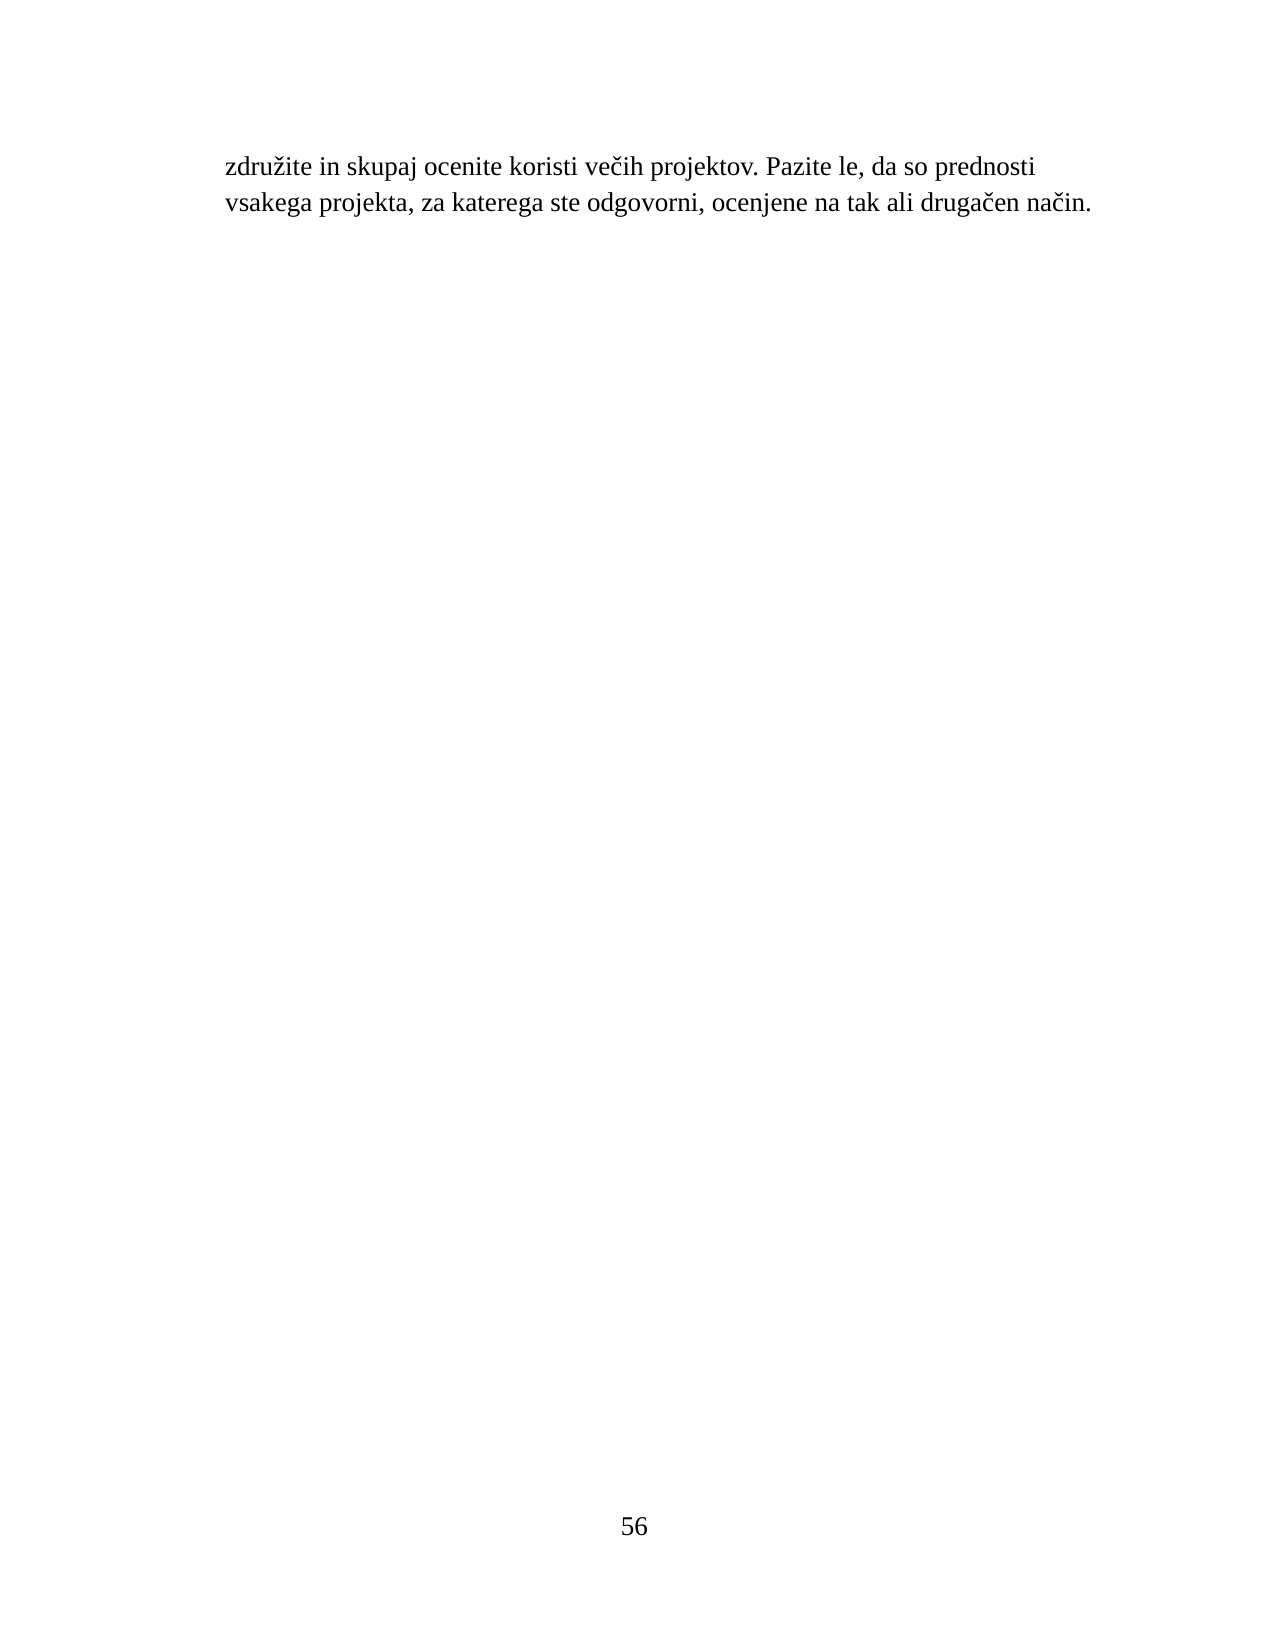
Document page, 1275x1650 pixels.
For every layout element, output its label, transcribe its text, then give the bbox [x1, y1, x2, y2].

list združite in skupaj ocenite koristi večih projektov. Pazite le, da so prednosti vsakega projekta, za katerega ste odgovorni, ocenjene na tak ali drugačen način. [187, 150, 1125, 217]
